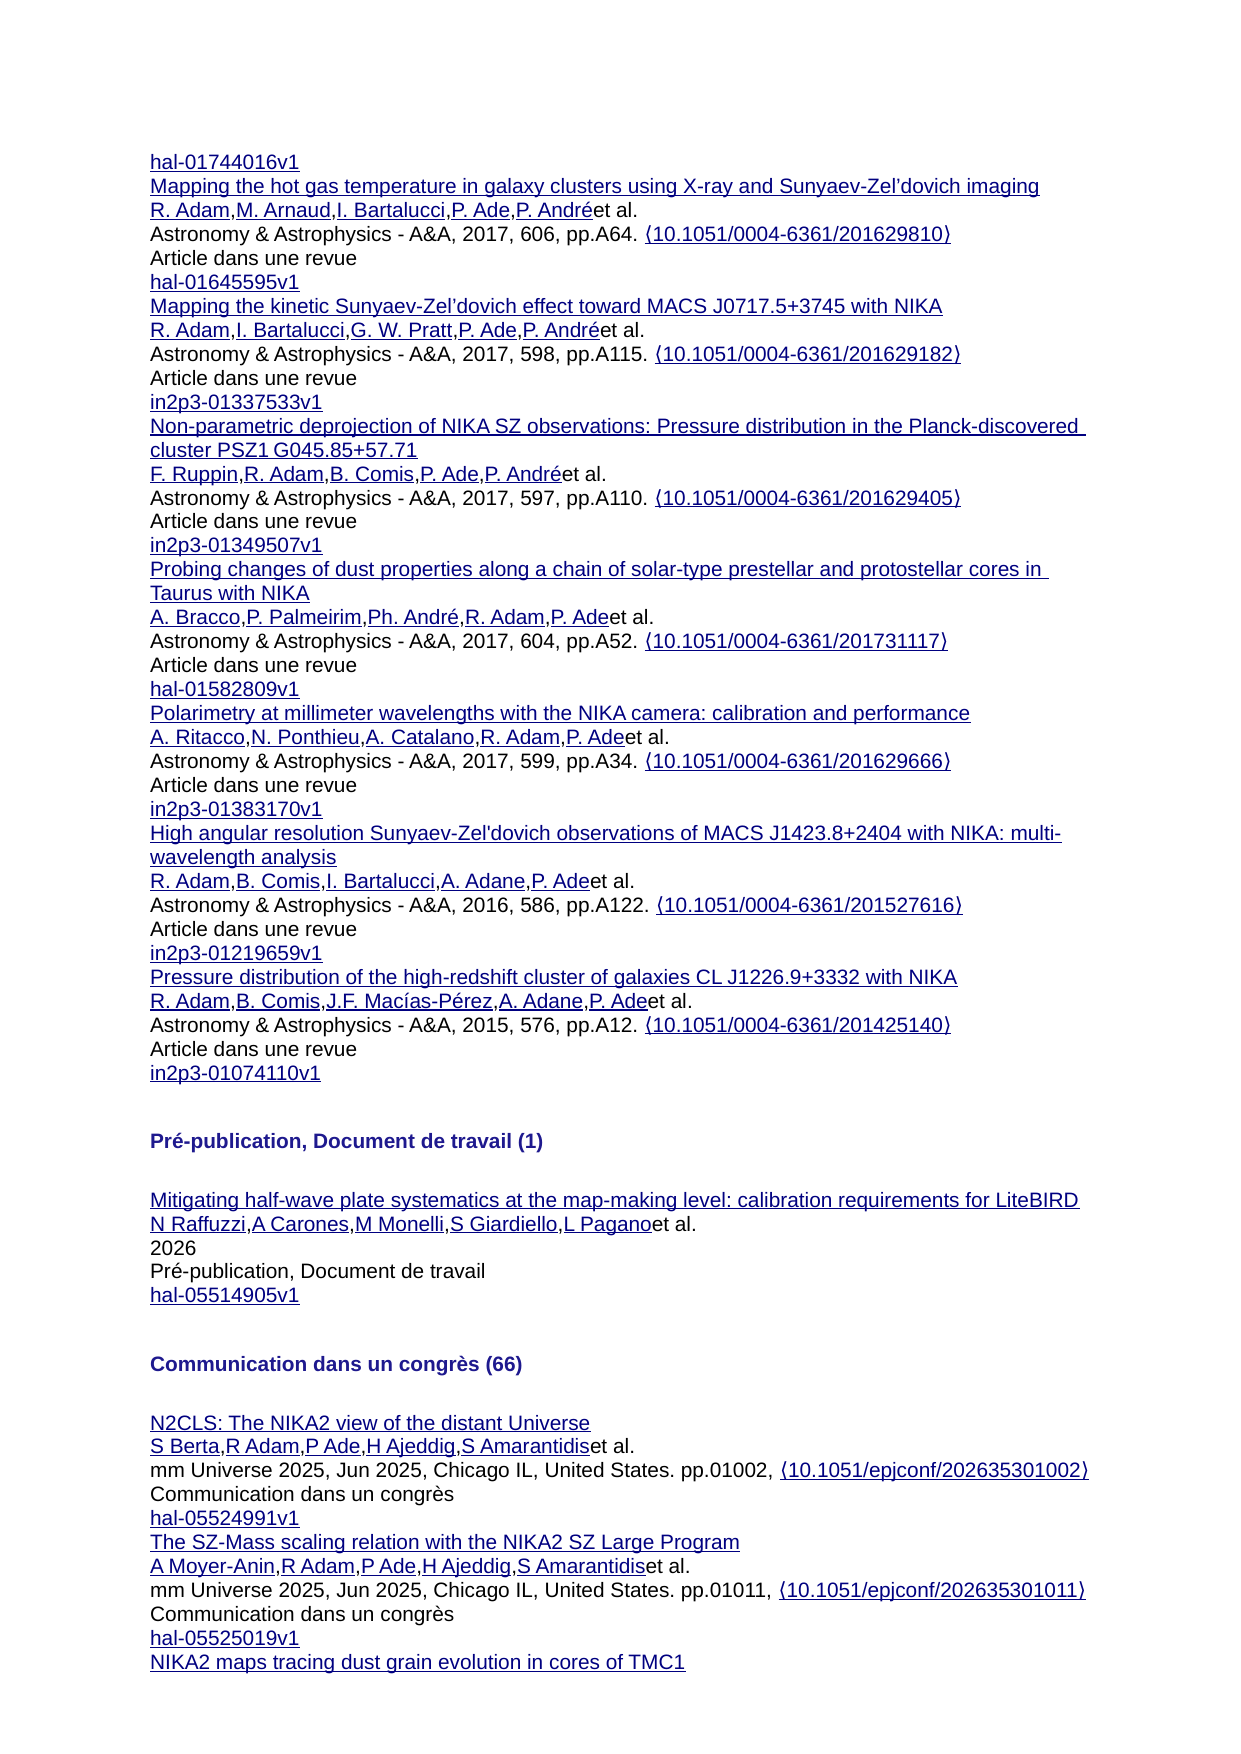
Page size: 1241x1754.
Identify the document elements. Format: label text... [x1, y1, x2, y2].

table_cell Pressure distribution of the high-redshift cluster of galaxies CL J1226.9+3332 with NIKA R. Adam,B. Comis,J.F. Macías-Pérez,A. Adane,P. Adeet al. Astronomy & Astrophysics - A&A, 2015, 576, pp.A12. ⟨10.1051/0004-6361/201425140⟩ Article dans une revue in2p3-01074110v1 [150, 965, 1090, 1084]
table_cell Polarimetry at millimeter wavelengths with the NIKA camera: calibration and performance A. Ritacco,N. Ponthieu,A. Catalano,R. Adam,P. Adeet al. Astronomy & Astrophysics - A&A, 2017, 599, pp.A34. ⟨10.1051/0004-6361/201629666⟩ Article dans une revue in2p3-01383170v1 [150, 701, 1090, 821]
table_header N2CLS: The NIKA2 view of the distant Universe S Berta,R Adam,P Ade,H Ajeddig,S Amarantidiset al. mm Universe 2025, Jun 2025, Chicago IL, United States. pp.01002, ⟨10.1051/epjconf/202635301002⟩ Communication dans un congrès hal-05524991v1 [150, 1410, 1090, 1530]
subtitle Pré-publication, Document de travail (1) [150, 1129, 1090, 1153]
table_cell NIKA2 maps tracing dust grain evolution in cores of TMC1 [150, 1650, 1090, 1674]
table_header Mitigating half-wave plate systematics at the map-making level: calibration requirements for LiteBIRD N Raffuzzi,A Carones,M Monelli,S Giardiello,L Paganoet al. 2026 Pré-publication, Document de travail hal-05514905v1 [150, 1188, 1090, 1307]
table_cell The SZ-Mass scaling relation with the NIKA2 SZ Large Program A Moyer-Anin,R Adam,P Ade,H Ajeddig,S Amarantidiset al. mm Universe 2025, Jun 2025, Chicago IL, United States. pp.01011, ⟨10.1051/epjconf/202635301011⟩ Communication dans un congrès hal-05525019v1 [150, 1530, 1090, 1650]
table_cell High angular resolution Sunyaev-Zel'dovich observations of MACS J1423.8+2404 with NIKA: multi-wavelength analysis R. Adam,B. Comis,I. Bartalucci,A. Adane,P. Adeet al. Astronomy & Astrophysics - A&A, 2016, 586, pp.A122. ⟨10.1051/0004-6361/201527616⟩ Article dans une revue in2p3-01219659v1 [150, 821, 1090, 964]
table_cell hal-01744016v1 [150, 150, 1090, 174]
table_cell Mapping the kinetic Sunyaev-Zel’dovich effect toward MACS J0717.5+3745 with NIKA R. Adam,I. Bartalucci,G. W. Pratt,P. Ade,P. Andréet al. Astronomy & Astrophysics - A&A, 2017, 598, pp.A115. ⟨10.1051/0004-6361/201629182⟩ Article dans une revue in2p3-01337533v1 [150, 294, 1090, 413]
table_cell Non-parametric deprojection of NIKA SZ observations: Pressure distribution in the Planck-discovered cluster PSZ1 G045.85+57.71 F. Ruppin,R. Adam,B. Comis,P. Ade,P. Andréet al. Astronomy & Astrophysics - A&A, 2017, 597, pp.A110. ⟨10.1051/0004-6361/201629405⟩ Article dans une revue in2p3-01349507v1 [150, 414, 1090, 557]
table_cell Probing changes of dust properties along a chain of solar-type prestellar and protostellar cores in Taurus with NIKA A. Bracco,P. Palmeirim,Ph. André,R. Adam,P. Adeet al. Astronomy & Astrophysics - A&A, 2017, 604, pp.A52. ⟨10.1051/0004-6361/201731117⟩ Article dans une revue hal-01582809v1 [150, 557, 1090, 701]
subtitle Communication dans un congrès (66) [150, 1352, 1090, 1376]
table_cell Mapping the hot gas temperature in galaxy clusters using X-ray and Sunyaev-Zel’dovich imaging R. Adam,M. Arnaud,I. Bartalucci,P. Ade,P. Andréet al. Astronomy & Astrophysics - A&A, 2017, 606, pp.A64. ⟨10.1051/0004-6361/201629810⟩ Article dans une revue hal-01645595v1 [150, 174, 1090, 294]
